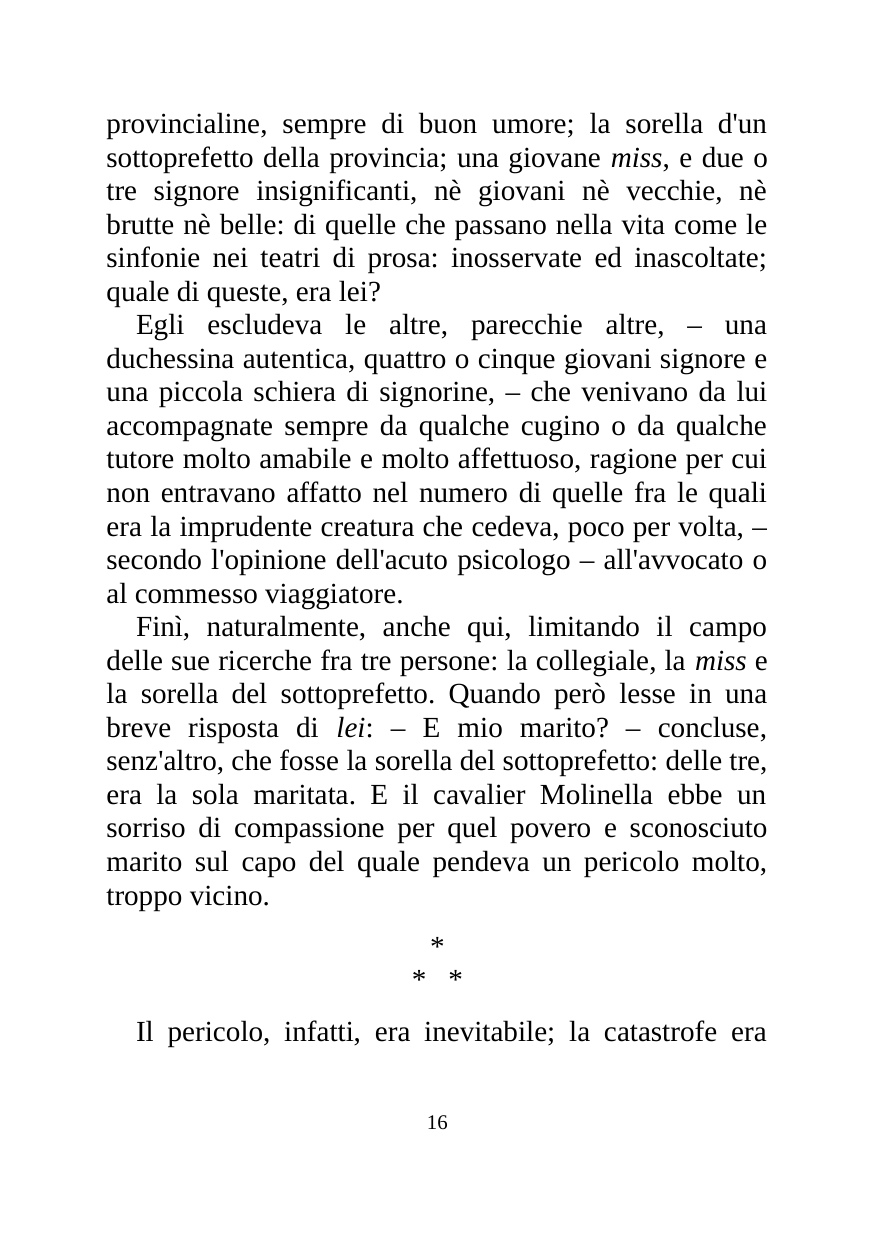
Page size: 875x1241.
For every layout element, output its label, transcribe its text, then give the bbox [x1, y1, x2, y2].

text Il pericolo, infatti, era inevitabile; la catastrofe era [106, 1014, 768, 1047]
text provincialine, sempre di buon umore; la sorella d'un sottoprefetto della provincia; una giovane miss, e due o tre signore insignificanti, nè giovani nè vecchie, nè brutte nè belle: di quelle che passano nella vita come le sinfonie nei teatri di prosa: inosservate ed inascoltate; quale di queste, era lei? [106, 106, 768, 307]
text Egli escludeva le altre, parecchie altre, – una duchessina autentica, quattro o cinque giovani signore e una piccola schiera di signorine, – che venivano da lui accompagnate sempre da qualche cugino o da qualche tutore molto amabile e molto affettuoso, ragione per cui non entravano affatto nel numero di quelle fra le quali era la imprudente creatura che cedeva, poco per volta, – secondo l'opinione dell'acuto psicologo – all'avvocato o al commesso viaggiatore. [106, 307, 768, 609]
text * * * [106, 929, 768, 996]
text Finì, naturalmente, anche qui, limitando il campo delle sue ricerche fra tre persone: la collegiale, la miss e la sorella del sottoprefetto. Quando però lesse in una breve risposta di lei: – E mio marito? – concluse, senz'altro, che fosse la sorella del sottoprefetto: delle tre, era la sola maritata. E il cavalier Molinella ebbe un sorriso di compassione per quel povero e sconosciuto marito sul capo del quale pendeva un pericolo molto, troppo vicino. [106, 609, 768, 911]
